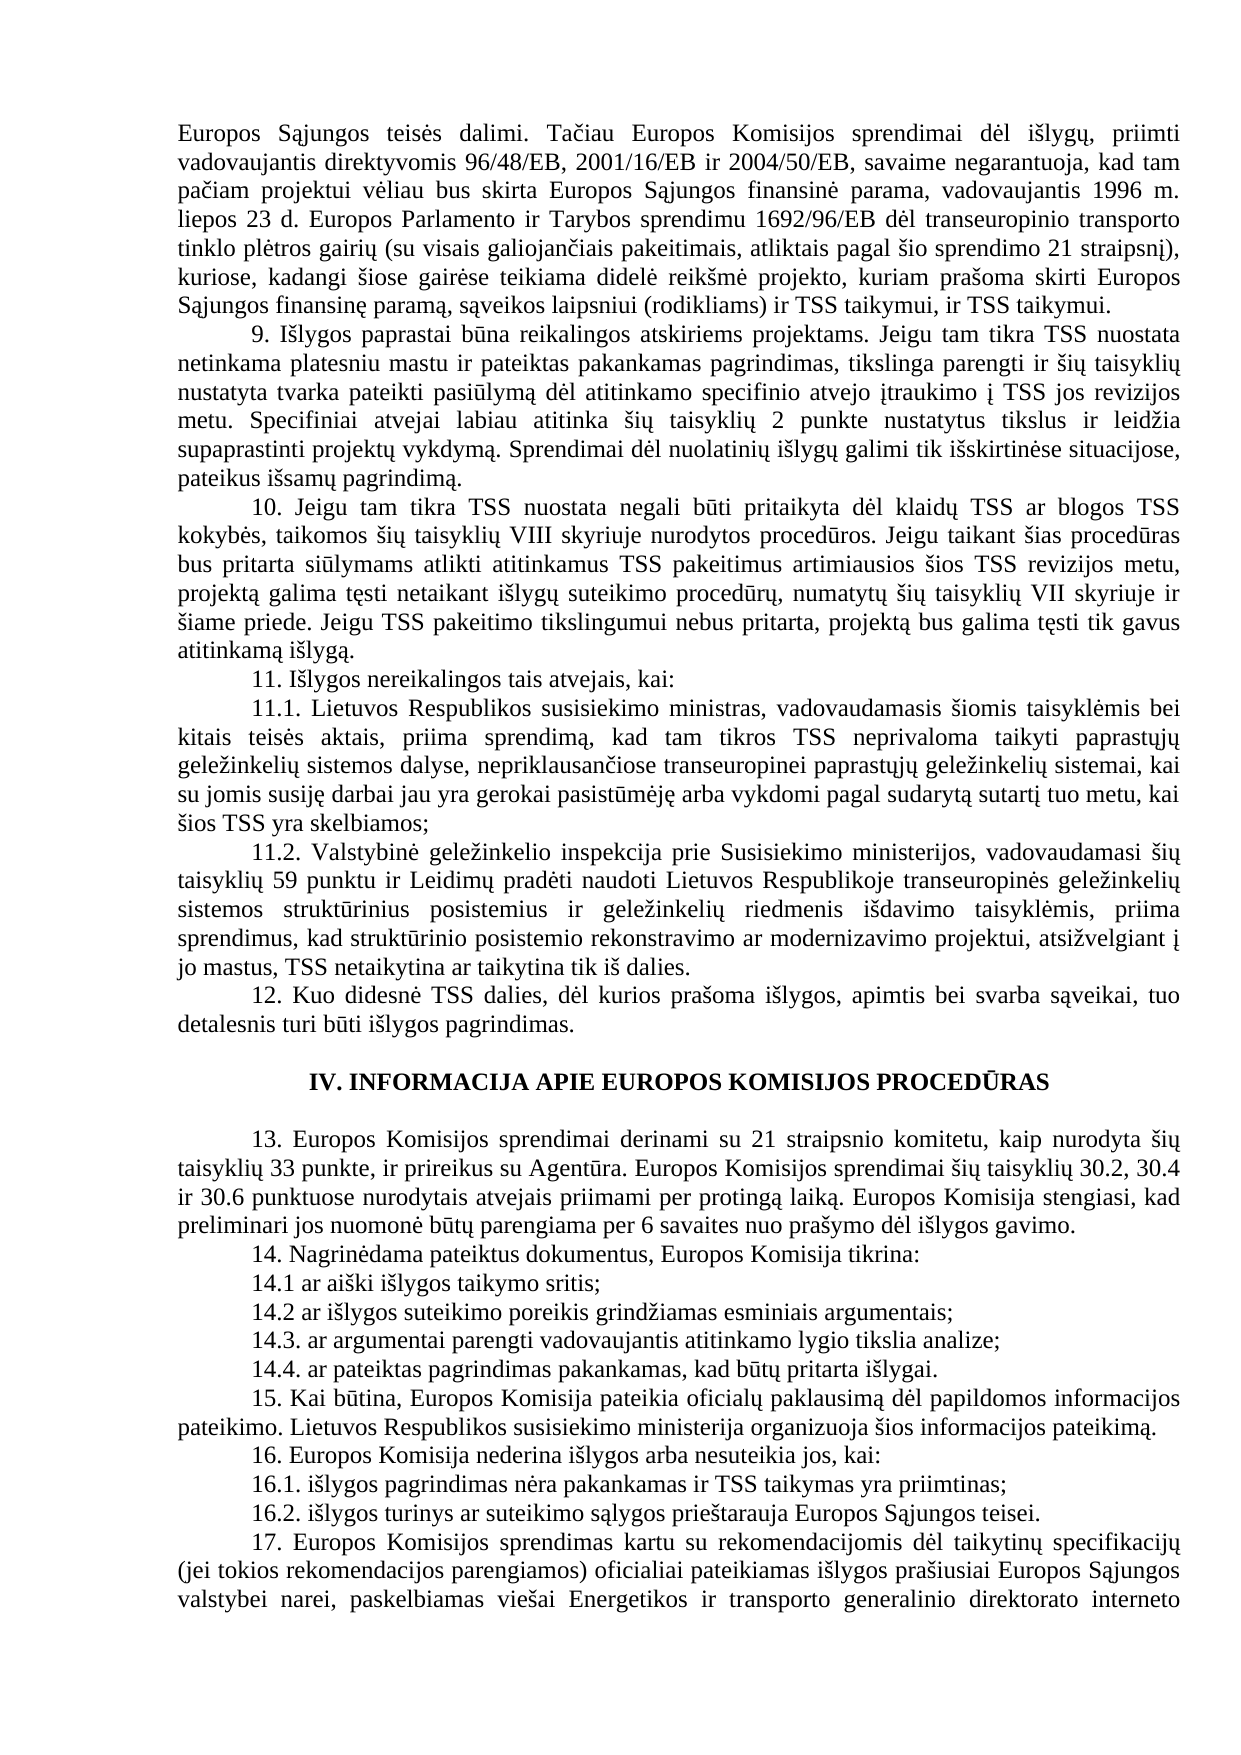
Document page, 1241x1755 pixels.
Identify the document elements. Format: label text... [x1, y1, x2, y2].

text 11. Išlygos nereikalingos tais atvejais, kai: [177, 664, 1181, 693]
text 14.4. ar pateiktas pagrindimas pakankamas, kad būtų pritarta išlygai. [177, 1354, 1181, 1383]
text 14. Nagrinėdama pateiktus dokumentus, Europos Komisija tikrina: [177, 1239, 1181, 1268]
text 13. Europos Komisijos sprendimai derinami su 21 straipsnio komitetu, kaip nurodyta šių taisyklių 33 punkte, ir prireikus su Agentūra. Europos Komisijos sprendimai šių taisyklių 30.2, 30.4 ir 30.6 punktuose nurodytais atvejais priimami per protingą laiką. Europos Komisija stengiasi, kad preliminari jos nuomonė būtų parengiama per 6 savaites nuo prašymo dėl išlygos gavimo. [177, 1124, 1181, 1239]
text IV. INFORMACIJA APIE EUROPOS KOMISIJOS PROCEDŪRAS [177, 1067, 1181, 1096]
text 10. Jeigu tam tikra TSS nuostata negali būti pritaikyta dėl klaidų TSS ar blogos TSS kokybės, taikomos šių taisyklių VIII skyriuje nurodytos procedūros. Jeigu taikant šias procedūras bus pritarta siūlymams atlikti atitinkamus TSS pakeitimus artimiausios šios TSS revizijos metu, projektą galima tęsti netaikant išlygų suteikimo procedūrų, numatytų šių taisyklių VII skyriuje ir šiame priede. Jeigu TSS pakeitimo tikslingumui nebus pritarta, projektą bus galima tęsti tik gavus atitinkamą išlygą. [177, 492, 1181, 664]
text 9. Išlygos paprastai būna reikalingos atskiriems projektams. Jeigu tam tikra TSS nuostata netinkama platesniu mastu ir pateiktas pakankamas pagrindimas, tikslinga parengti ir šių taisyklių nustatyta tvarka pateikti pasiūlymą dėl atitinkamo specifinio atvejo įtraukimo į TSS jos revizijos metu. Specifiniai atvejai labiau atitinka šių taisyklių 2 punkte nustatytus tikslus ir leidžia supaprastinti projektų vykdymą. Sprendimai dėl nuolatinių išlygų galimi tik išskirtinėse situacijose, pateikus išsamų pagrindimą. [177, 319, 1181, 492]
text 16.1. išlygos pagrindimas nėra pakankamas ir TSS taikymas yra priimtinas; [177, 1469, 1181, 1498]
text 14.2 ar išlygos suteikimo poreikis grindžiamas esminiais argumentais; [177, 1297, 1181, 1326]
text 11.1. Lietuvos Respublikos susisiekimo ministras, vadovaudamasis šiomis taisyklėmis bei kitais teisės aktais, priima sprendimą, kad tam tikros TSS neprivaloma taikyti paprastųjų geležinkelių sistemos dalyse, nepriklausančiose transeuropinei paprastųjų geležinkelių sistemai, kai su jomis susiję darbai jau yra gerokai pasistūmėję arba vykdomi pagal sudarytą sutartį tuo metu, kai šios TSS yra skelbiamos; [177, 693, 1181, 837]
text 15. Kai būtina, Europos Komisija pateikia oficialų paklausimą dėl papildomos informacijos pateikimo. Lietuvos Respublikos susisiekimo ministerija organizuoja šios informacijos pateikimą. [177, 1383, 1181, 1441]
text 14.1 ar aiški išlygos taikymo sritis; [177, 1268, 1181, 1297]
text Europos Sąjungos teisės dalimi. Tačiau Europos Komisijos sprendimai dėl išlygų, priimti vadovaujantis direktyvomis 96/48/EB, 2001/16/EB ir 2004/50/EB, savaime negarantuoja, kad tam pačiam projektui vėliau bus skirta Europos Sąjungos finansinė parama, vadovaujantis 1996 m. liepos 23 d. Europos Parlamento ir Tarybos sprendimu 1692/96/EB dėl transeuropinio transporto tinklo plėtros gairių (su visais galiojančiais pakeitimais, atliktais pagal šio sprendimo 21 straipsnį), kuriose, kadangi šiose gairėse teikiama didelė reikšmė projekto, kuriam prašoma skirti Europos Sąjungos finansinę paramą, sąveikos laipsniui (rodikliams) ir TSS taikymui, ir TSS taikymui. [177, 118, 1181, 319]
text 11.2. Valstybinė geležinkelio inspekcija prie Susisiekimo ministerijos, vadovaudamasi šių taisyklių 59 punktu ir Leidimų pradėti naudoti Lietuvos Respublikoje transeuropinės geležinkelių sistemos struktūrinius posistemius ir geležinkelių riedmenis išdavimo taisyklėmis, priima sprendimus, kad struktūrinio posistemio rekonstravimo ar modernizavimo projektui, atsižvelgiant į jo mastus, TSS netaikytina ar taikytina tik iš dalies. [177, 837, 1181, 981]
text 17. Europos Komisijos sprendimas kartu su rekomendacijomis dėl taikytinų specifikacijų (jei tokios rekomendacijos parengiamos) oficialiai pateikiamas išlygos prašiusiai Europos Sąjungos valstybei narei, paskelbiamas viešai Energetikos ir transporto generalinio direktorato interneto [177, 1527, 1181, 1613]
text 16.2. išlygos turinys ar suteikimo sąlygos prieštarauja Europos Sąjungos teisei. [177, 1498, 1181, 1527]
text 12. Kuo didesnė TSS dalies, dėl kurios prašoma išlygos, apimtis bei svarba sąveikai, tuo detalesnis turi būti išlygos pagrindimas. [177, 981, 1181, 1038]
text 14.3. ar argumentai parengti vadovaujantis atitinkamo lygio tikslia analize; [177, 1326, 1181, 1354]
text 16. Europos Komisija nederina išlygos arba nesuteikia jos, kai: [177, 1441, 1181, 1469]
